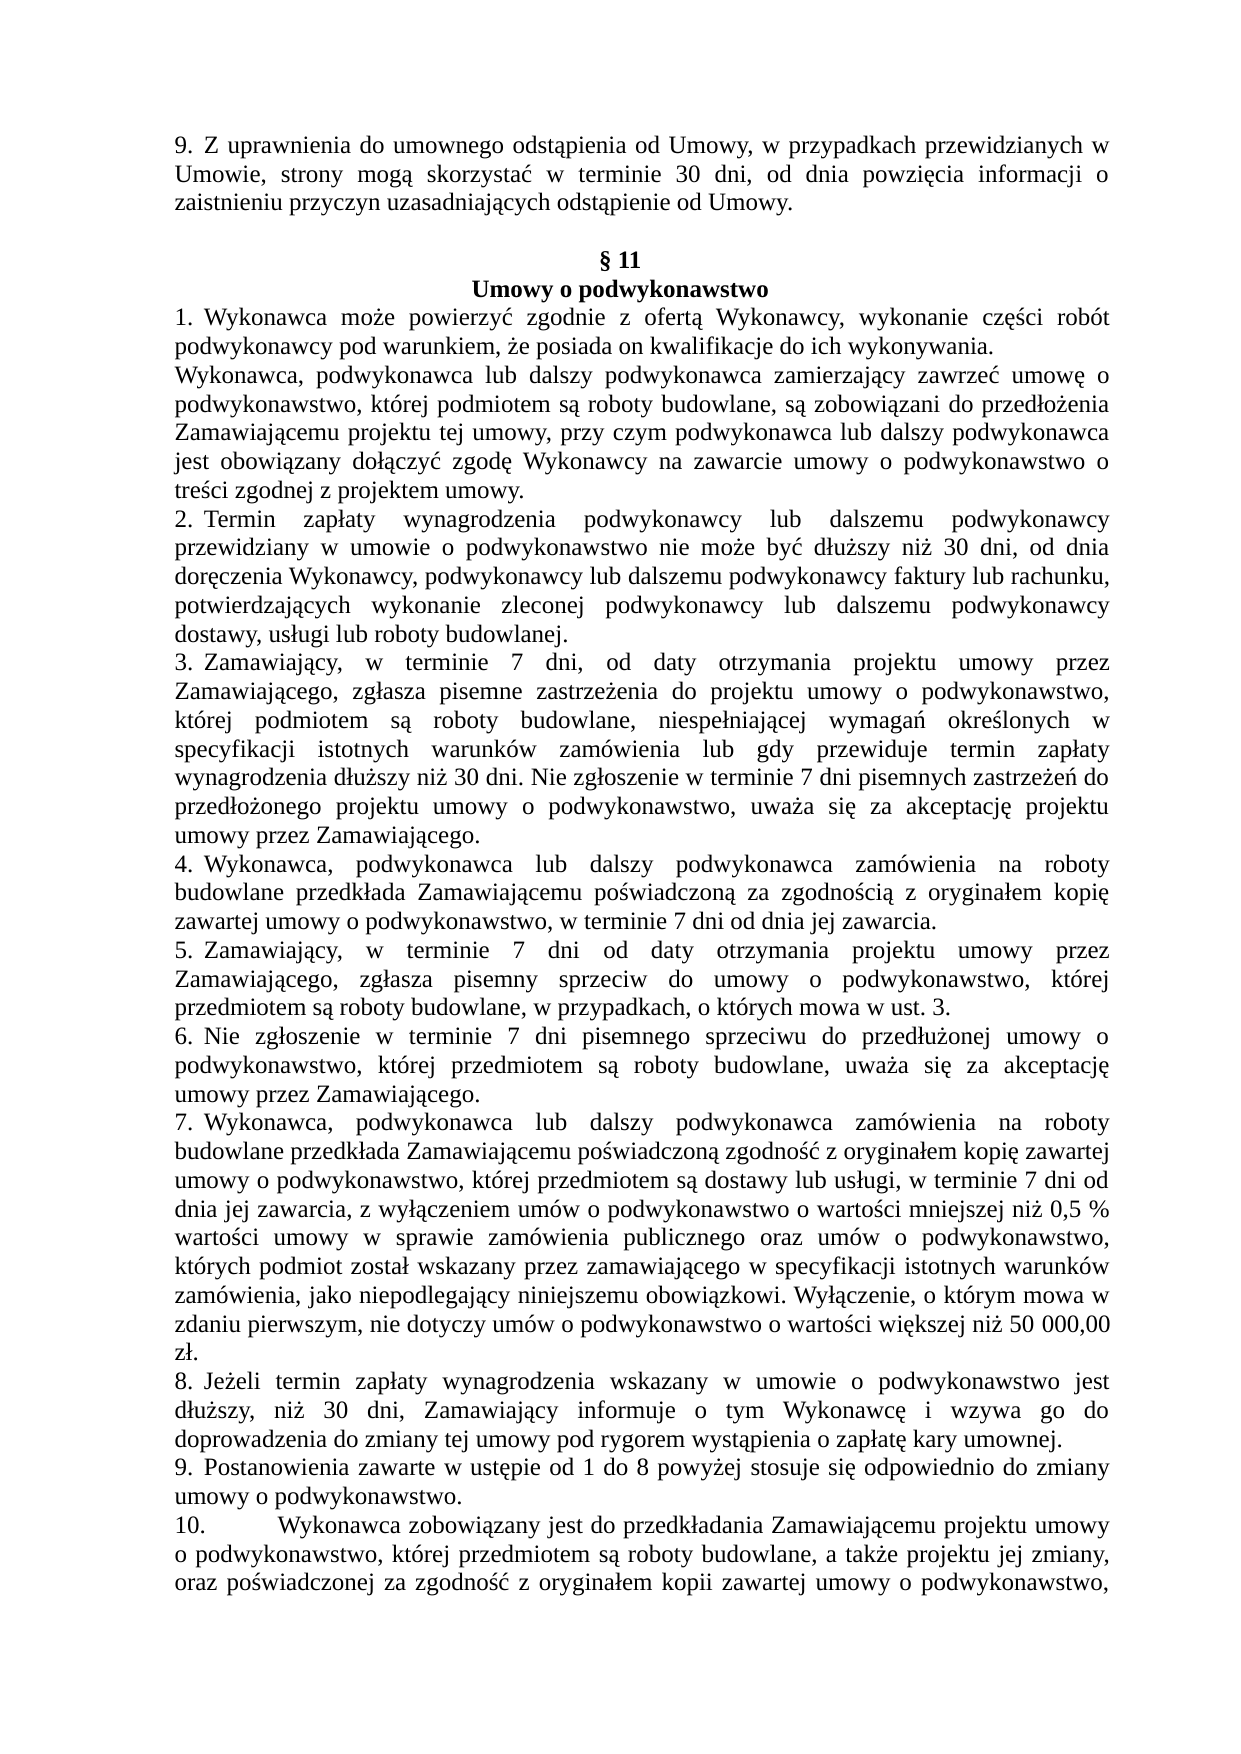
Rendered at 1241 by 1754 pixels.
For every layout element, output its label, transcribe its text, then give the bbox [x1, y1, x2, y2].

list Zamawiający, w terminie 7 dni, od daty otrzymania projektu umowy przez Zamawiającego, zgłasza pisemne zastrzeżenia do projektu umowy o podwykonawstwo, której podmiotem są roboty budowlane, niespełniającej wymagań określonych w specyfikacji istotnych warunków zamówienia lub gdy przewiduje termin zapłaty wynagrodzenia dłuższy niż 30 dni. Nie zgłoszenie w terminie 7 dni pisemnych zastrzeżeń do przedłożonego projektu umowy o podwykonawstwo, uważa się za akceptację projektu umowy przez Zamawiającego. [174, 647, 1110, 849]
text § 11 [130, 245, 1110, 274]
list Wykonawca, podwykonawca lub dalszy podwykonawca zamierzający zawrzeć umowę o podwykonawstwo, której podmiotem są roboty budowlane, są zobowiązani do przedłożenia Zamawiającemu projektu tej umowy, przy czym podwykonawca lub dalszy podwykonawca jest obowiązany dołączyć zgodę Wykonawcy na zawarcie umowy o podwykonawstwo o treści zgodnej z projektem umowy. [174, 360, 1110, 504]
list Wykonawca zobowiązany jest do przedkładania Zamawiającemu projektu umowy o podwykonawstwo, której przedmiotem są roboty budowlane, a także projektu jej zmiany, oraz poświadczonej za zgodność z oryginałem kopii zawartej umowy o podwykonawstwo, [174, 1510, 1110, 1596]
list Jeżeli termin zapłaty wynagrodzenia wskazany w umowie o podwykonawstwo jest dłuższy, niż 30 dni, Zamawiający informuje o tym Wykonawcę i wzywa go do doprowadzenia do zmiany tej umowy pod rygorem wystąpienia o zapłatę kary umownej. [174, 1366, 1110, 1452]
list Zamawiający, w terminie 7 dni od daty otrzymania projektu umowy przez Zamawiającego, zgłasza pisemny sprzeciw do umowy o podwykonawstwo, której przedmiotem są roboty budowlane, w przypadkach, o których mowa w ust. 3. [174, 935, 1110, 1021]
list Z uprawnienia do umownego odstąpienia od Umowy, w przypadkach przewidzianych w Umowie, strony mogą skorzystać w terminie 30 dni, od dnia powzięcia informacji o zaistnieniu przyczyn uzasadniających odstąpienie od Umowy. [174, 130, 1110, 216]
list Nie zgłoszenie w terminie 7 dni pisemnego sprzeciwu do przedłużonej umowy o podwykonawstwo, której przedmiotem są roboty budowlane, uważa się za akceptację umowy przez Zamawiającego. [174, 1021, 1110, 1107]
list Termin zapłaty wynagrodzenia podwykonawcy lub dalszemu podwykonawcy przewidziany w umowie o podwykonawstwo nie może być dłuższy niż 30 dni, od dnia doręczenia Wykonawcy, podwykonawcy lub dalszemu podwykonawcy faktury lub rachunku, potwierdzających wykonanie zleconej podwykonawcy lub dalszemu podwykonawcy dostawy, usługi lub roboty budowlanej. [174, 504, 1110, 647]
list Wykonawca, podwykonawca lub dalszy podwykonawca zamówienia na roboty budowlane przedkłada Zamawiającemu poświadczoną za zgodnością z oryginałem kopię zawartej umowy o podwykonawstwo, w terminie 7 dni od dnia jej zawarcia. [174, 849, 1110, 935]
list Wykonawca może powierzyć zgodnie z ofertą Wykonawcy, wykonanie części robót podwykonawcy pod warunkiem, że posiada on kwalifikacje do ich wykonywania. [174, 302, 1110, 360]
text Umowy o podwykonawstwo [130, 274, 1110, 302]
list Wykonawca, podwykonawca lub dalszy podwykonawca zamówienia na roboty budowlane przedkłada Zamawiającemu poświadczoną zgodność z oryginałem kopię zawartej umowy o podwykonawstwo, której przedmiotem są dostawy lub usługi, w terminie 7 dni od dnia jej zawarcia, z wyłączeniem umów o podwykonawstwo o wartości mniejszej niż 0,5 % wartości umowy w sprawie zamówienia publicznego oraz umów o podwykonawstwo, których podmiot został wskazany przez zamawiającego w specyfikacji istotnych warunków zamówienia, jako niepodlegający niniejszemu obowiązkowi. Wyłączenie, o którym mowa w zdaniu pierwszym, nie dotyczy umów o podwykonawstwo o wartości większej niż 50 000,00 zł. [174, 1107, 1110, 1366]
list Postanowienia zawarte w ustępie od 1 do 8 powyżej stosuje się odpowiednio do zmiany umowy o podwykonawstwo. [174, 1452, 1110, 1510]
